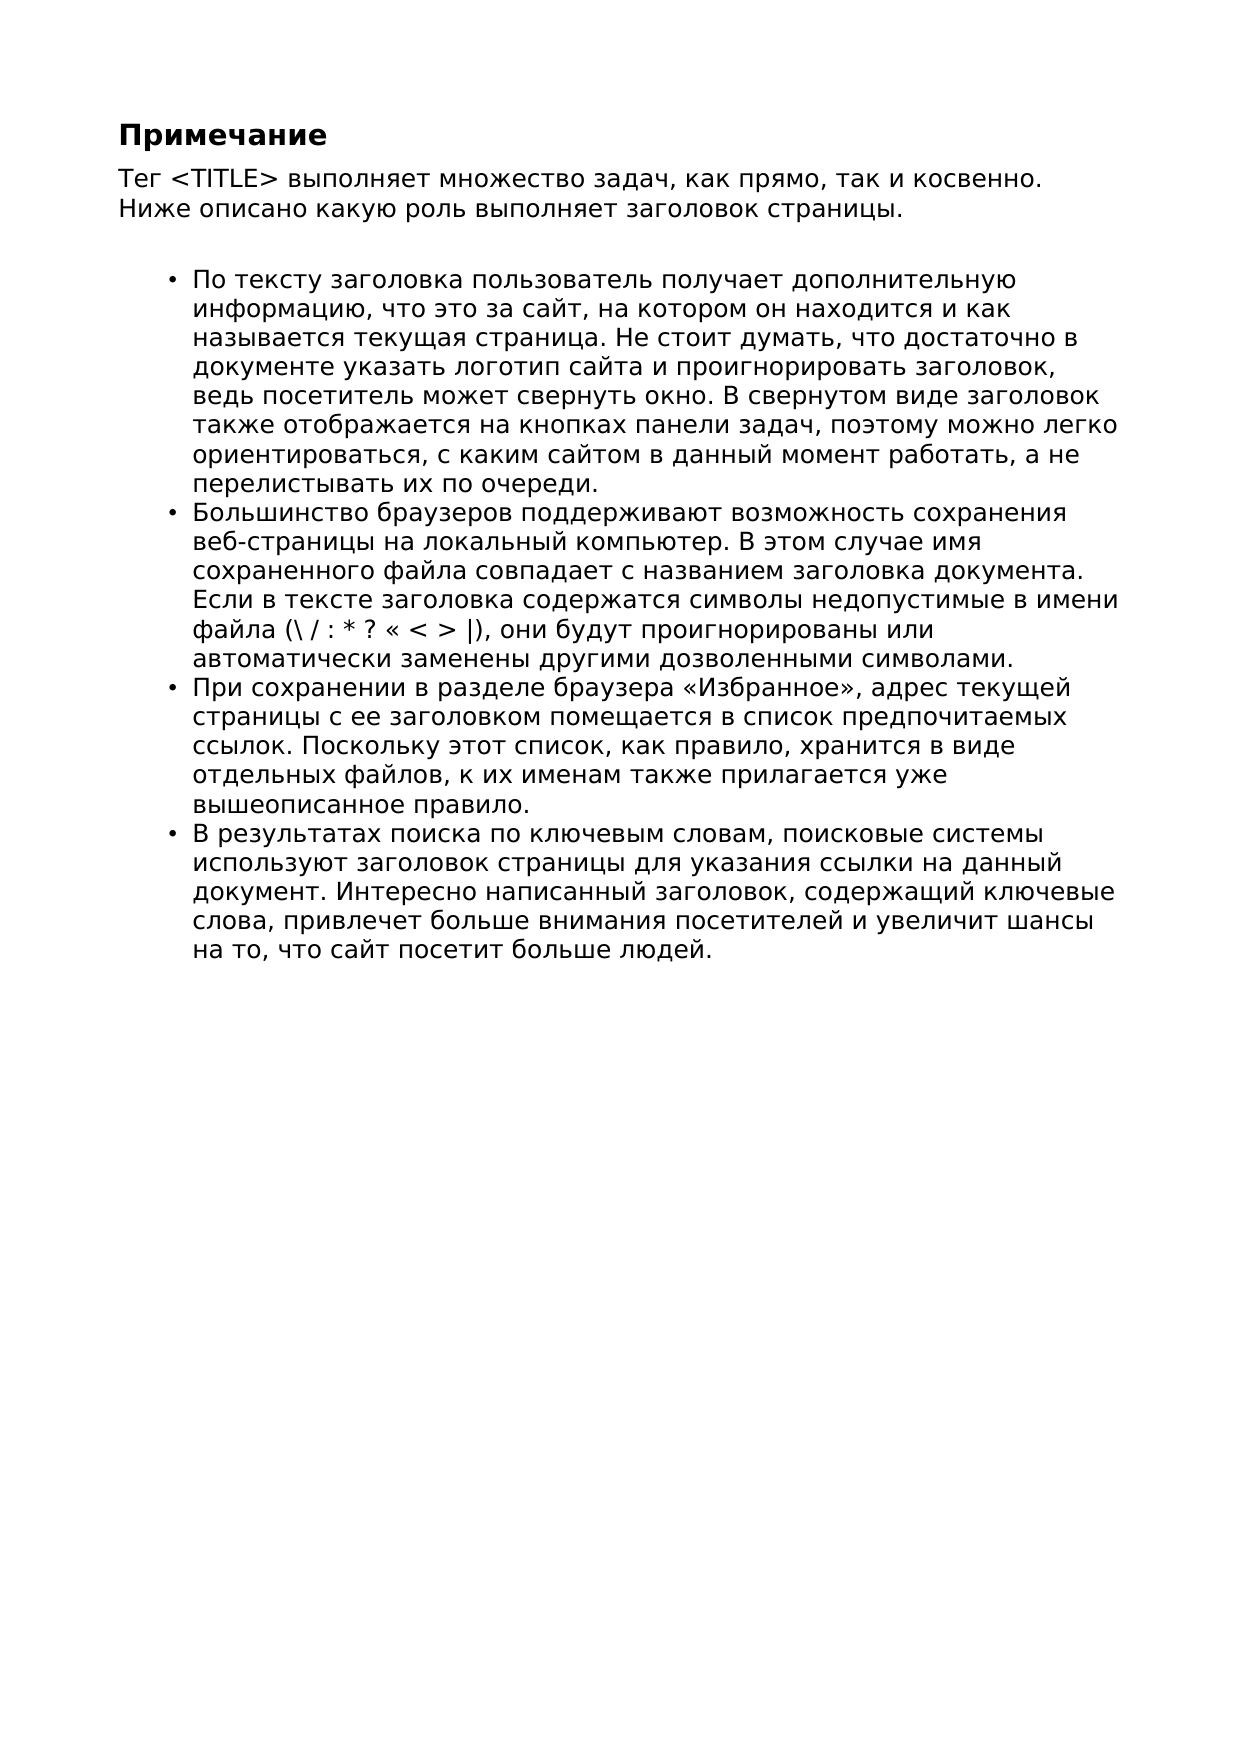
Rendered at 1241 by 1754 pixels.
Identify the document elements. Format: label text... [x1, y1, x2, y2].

list В результатах поиска по ключевым словам, поисковые системы используют заголовок страницы для указания ссылки на данный документ. Интересно написанный заголовок, содержащий ключевые слова, привлечет больше внимания посетителей и увеличит шансы на то, что сайт посетит больше людей. [177, 819, 1122, 965]
list Большинство браузеров поддерживают возможность сохранения веб-страницы на локальный компьютер. В этом случае имя сохраненного файла совпадает с названием заголовка документа. Если в тексте заголовка содержатся символы недопустимые в имени файла (\ / : * ? « < > |), они будут проигнорированы или автоматически заменены другими дозволенными символами. [177, 498, 1122, 673]
list По тексту заголовка пользователь получает дополнительную информацию, что это за сайт, на котором он находится и как называется текущая страница. Не стоит думать, что достаточно в документе указать логотип сайта и проигнорировать заголовок, ведь посетитель может свернуть окно. В свернутом виде заголовок также отображается на кнопках панели задач, поэтому можно легко ориентироваться, с каким сайтом в данный момент работать, а не перелистывать их по очереди. [177, 265, 1122, 498]
list При сохранении в разделе браузера «Избранное», адрес текущей страницы с ее заголовком помещается в список предпочитаемых ссылок. Поскольку этот список, как правило, хранится в виде отдельных файлов, к их именам также прилагается уже вышеописанное правило. [177, 673, 1122, 819]
subtitle Примечание [118, 118, 1122, 152]
text Тег <TITLE> выполняет множество задач, как прямо, так и косвенно. Ниже описано какую роль выполняет заголовок страницы. [118, 164, 1122, 223]
